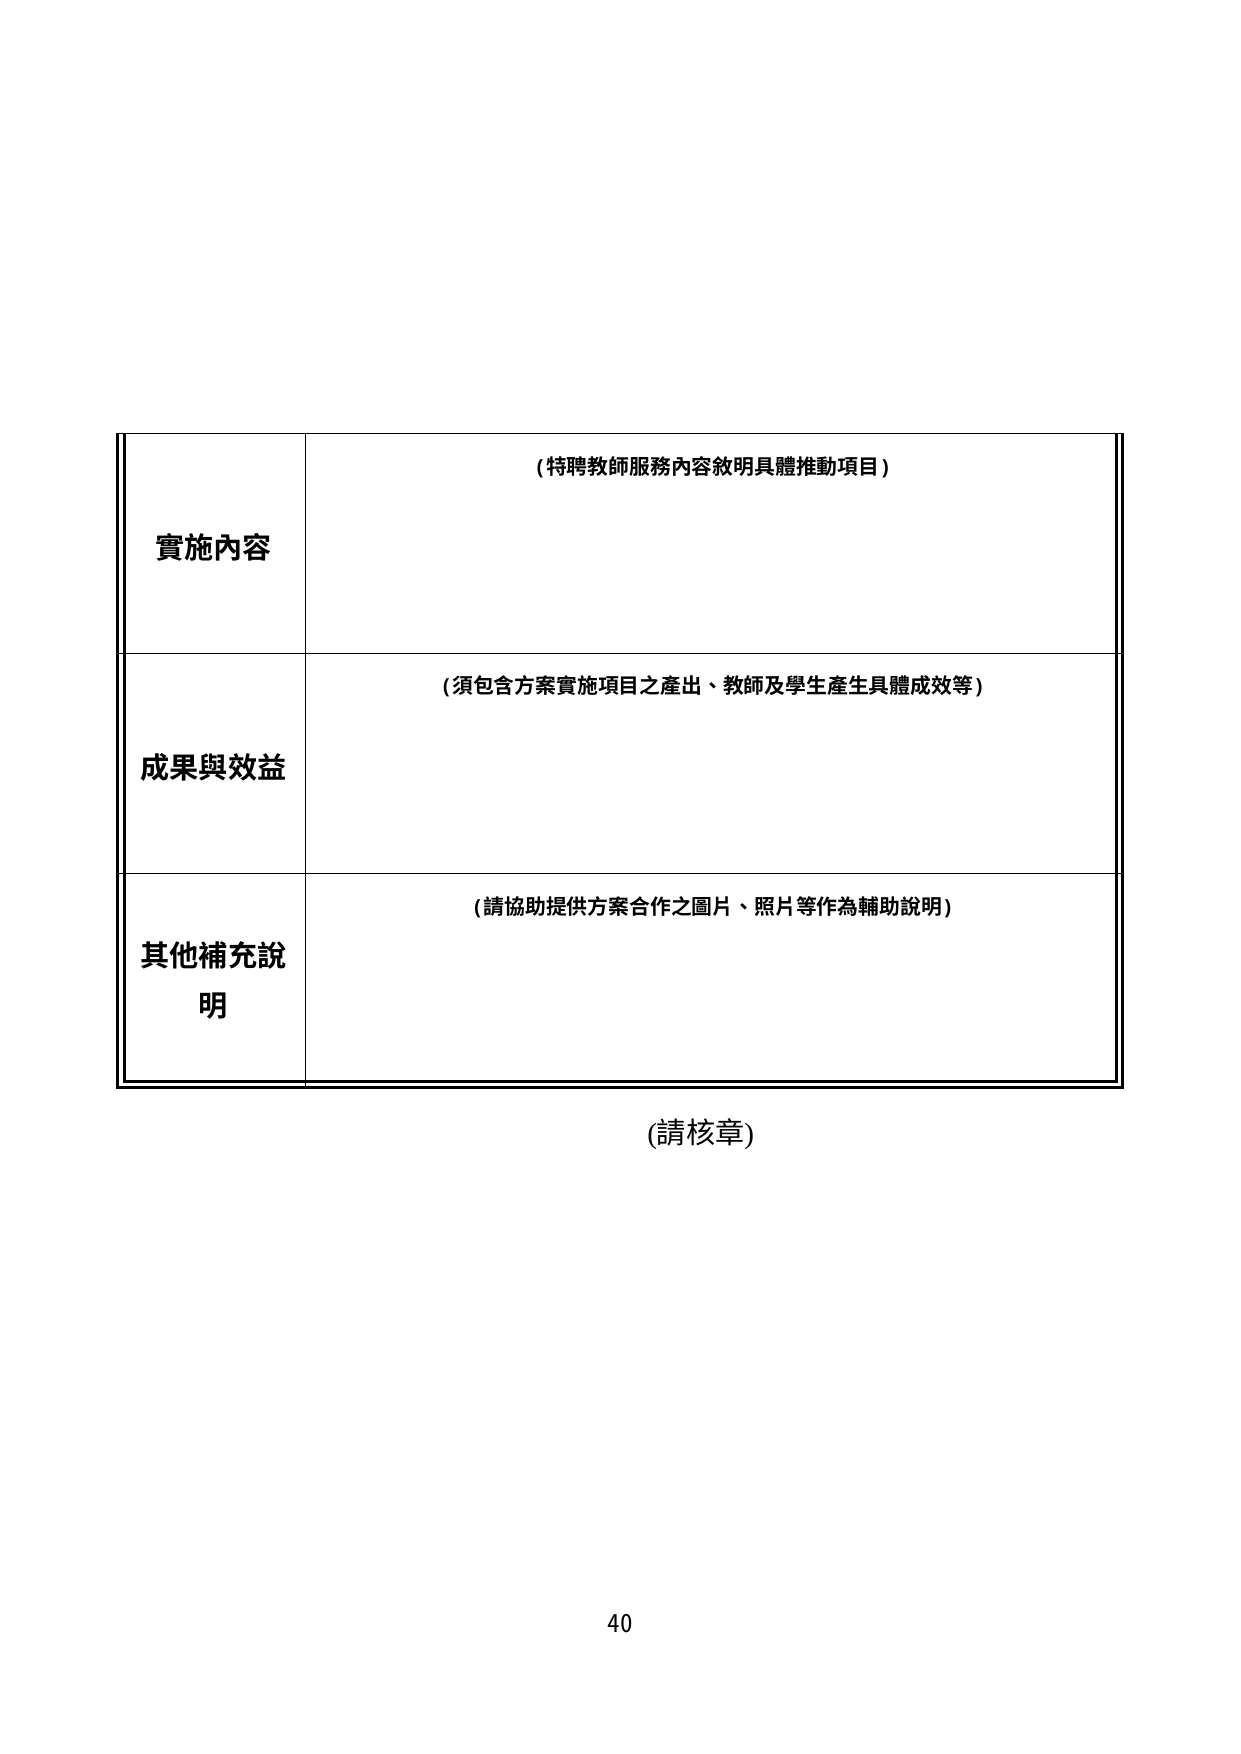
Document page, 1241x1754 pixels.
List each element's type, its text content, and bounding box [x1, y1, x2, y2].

table_cell 其他補充說明 [126, 874, 305, 1079]
table_cell (特聘教師服務內容敘明具體推動項目) [306, 434, 1115, 652]
table_cell (須包含方案實施項目之產出、教師及學生產生具體成效等) [306, 654, 1115, 873]
table_cell (請協助提供方案合作之圖片、照片等作為輔助說明) [306, 874, 1115, 1079]
table_cell 成果與效益 [126, 654, 305, 873]
table_cell 實施內容 [126, 434, 305, 652]
text (請核章) [47, 1089, 1128, 1151]
